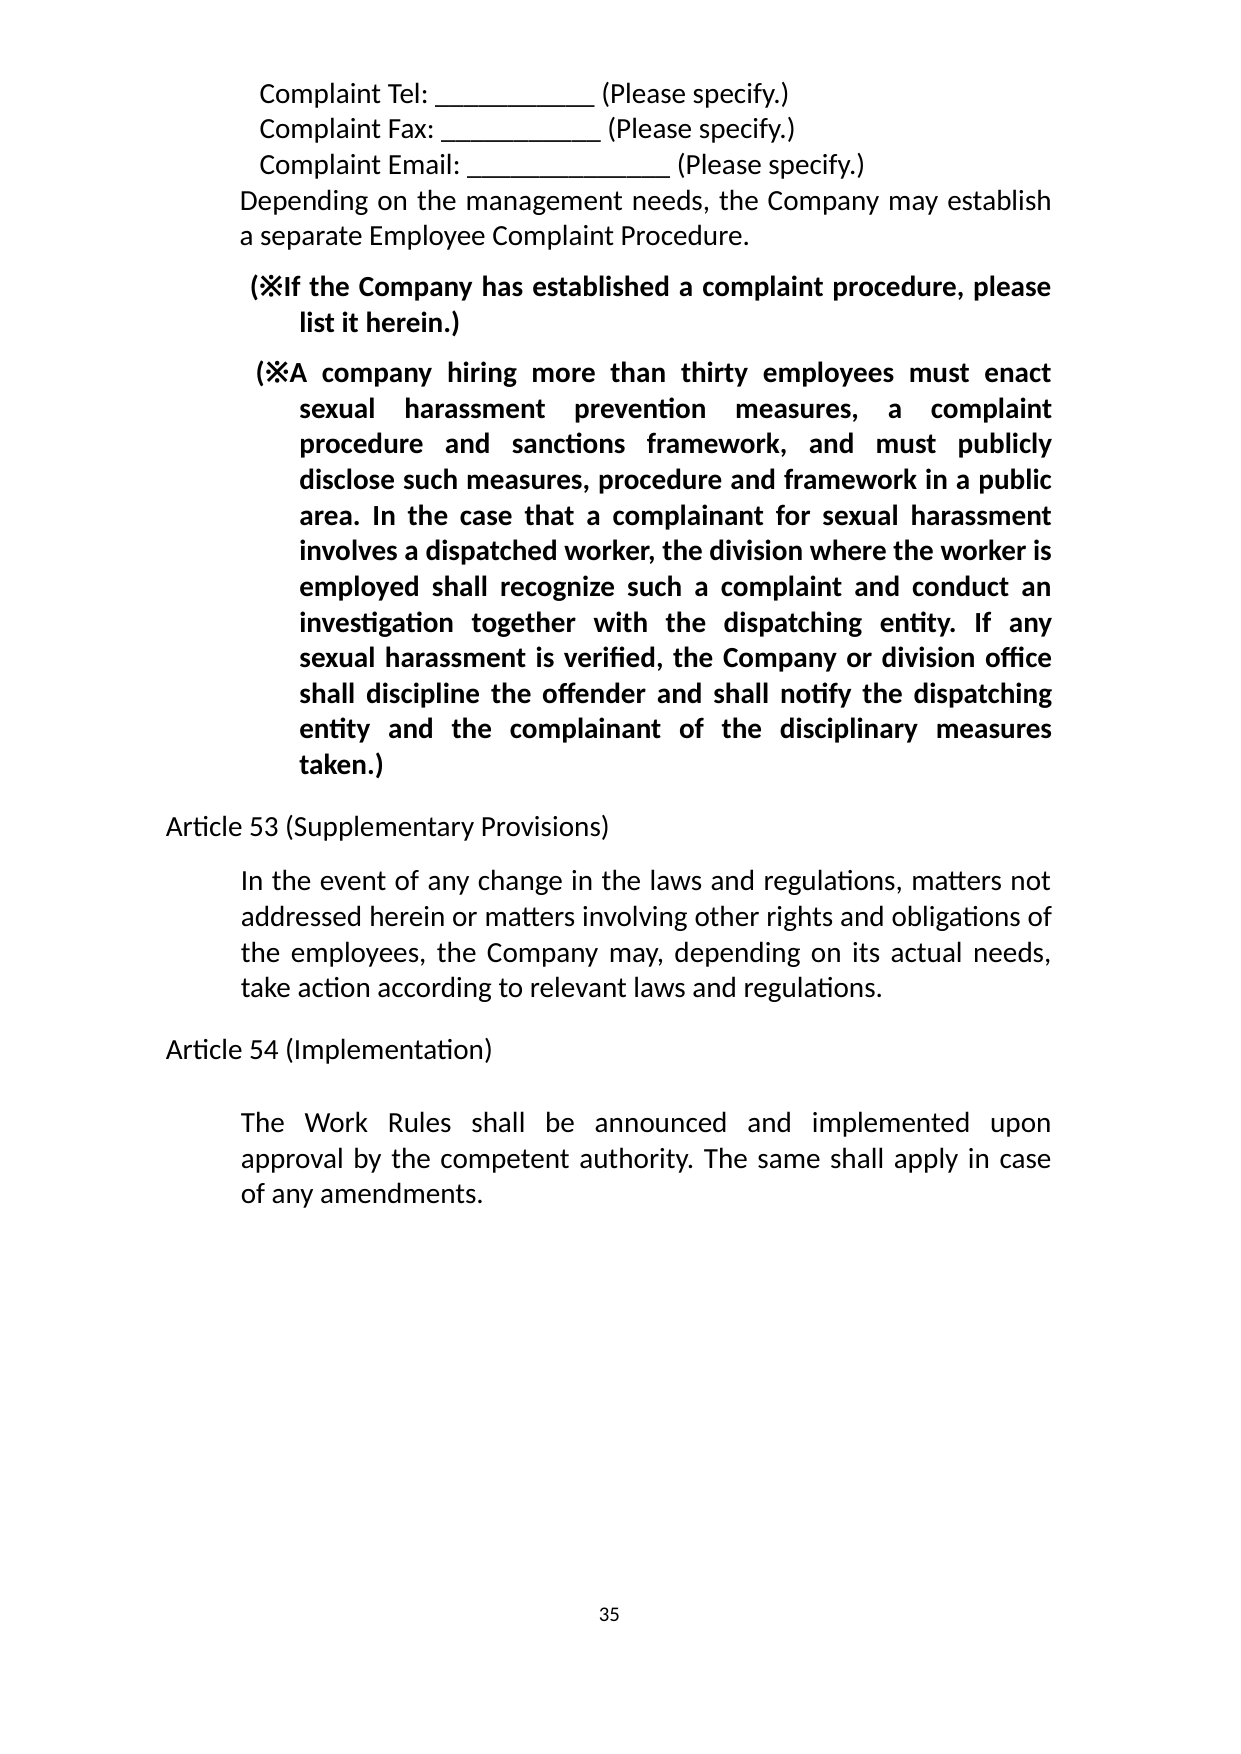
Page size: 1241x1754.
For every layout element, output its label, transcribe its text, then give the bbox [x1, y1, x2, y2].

text (※A company hiring more than thirty employees must enact sexual harassment prevention measures, a complaint procedure and sanctions framework, and must publicly disclose such measures, procedure and framework in a public area. In the case that a complainant for sexual harassment involves a dispatched worker, the division where the worker is employed shall recognize such a complaint and conduct an investigation together with the dispatching entity. If any sexual harassment is verified, the Company or division office shall discipline the offender and shall notify the dispatching entity and the complainant of the disciplinary measures taken.) [241, 354, 1053, 782]
text In the event of any change in the laws and regulations, matters not addressed herein or matters involving other rights and obligations of the employees, the Company may, depending on its actual needs, take action according to relevant laws and regulations. [241, 862, 1053, 1005]
text Complaint Fax: ___________ (Please specify.) [216, 111, 1053, 146]
text Article 54 (Implementation) [166, 1031, 1053, 1067]
text Complaint Tel: ___________ (Please specify.) [259, 75, 1053, 111]
text Complaint Email: ______________ (Please specify.) [241, 146, 1053, 182]
text Depending on the management needs, the Company may establish a separate Employee Complaint Procedure. [239, 182, 1053, 253]
text Article 53 (Supplementary Provisions) [166, 808, 1053, 844]
text The Work Rules shall be announced and implemented upon approval by the competent authority. The same shall apply in case of any amendments. [241, 1104, 1053, 1211]
text (※If the Company has established a complaint procedure, please list it herein.) [241, 268, 1053, 339]
